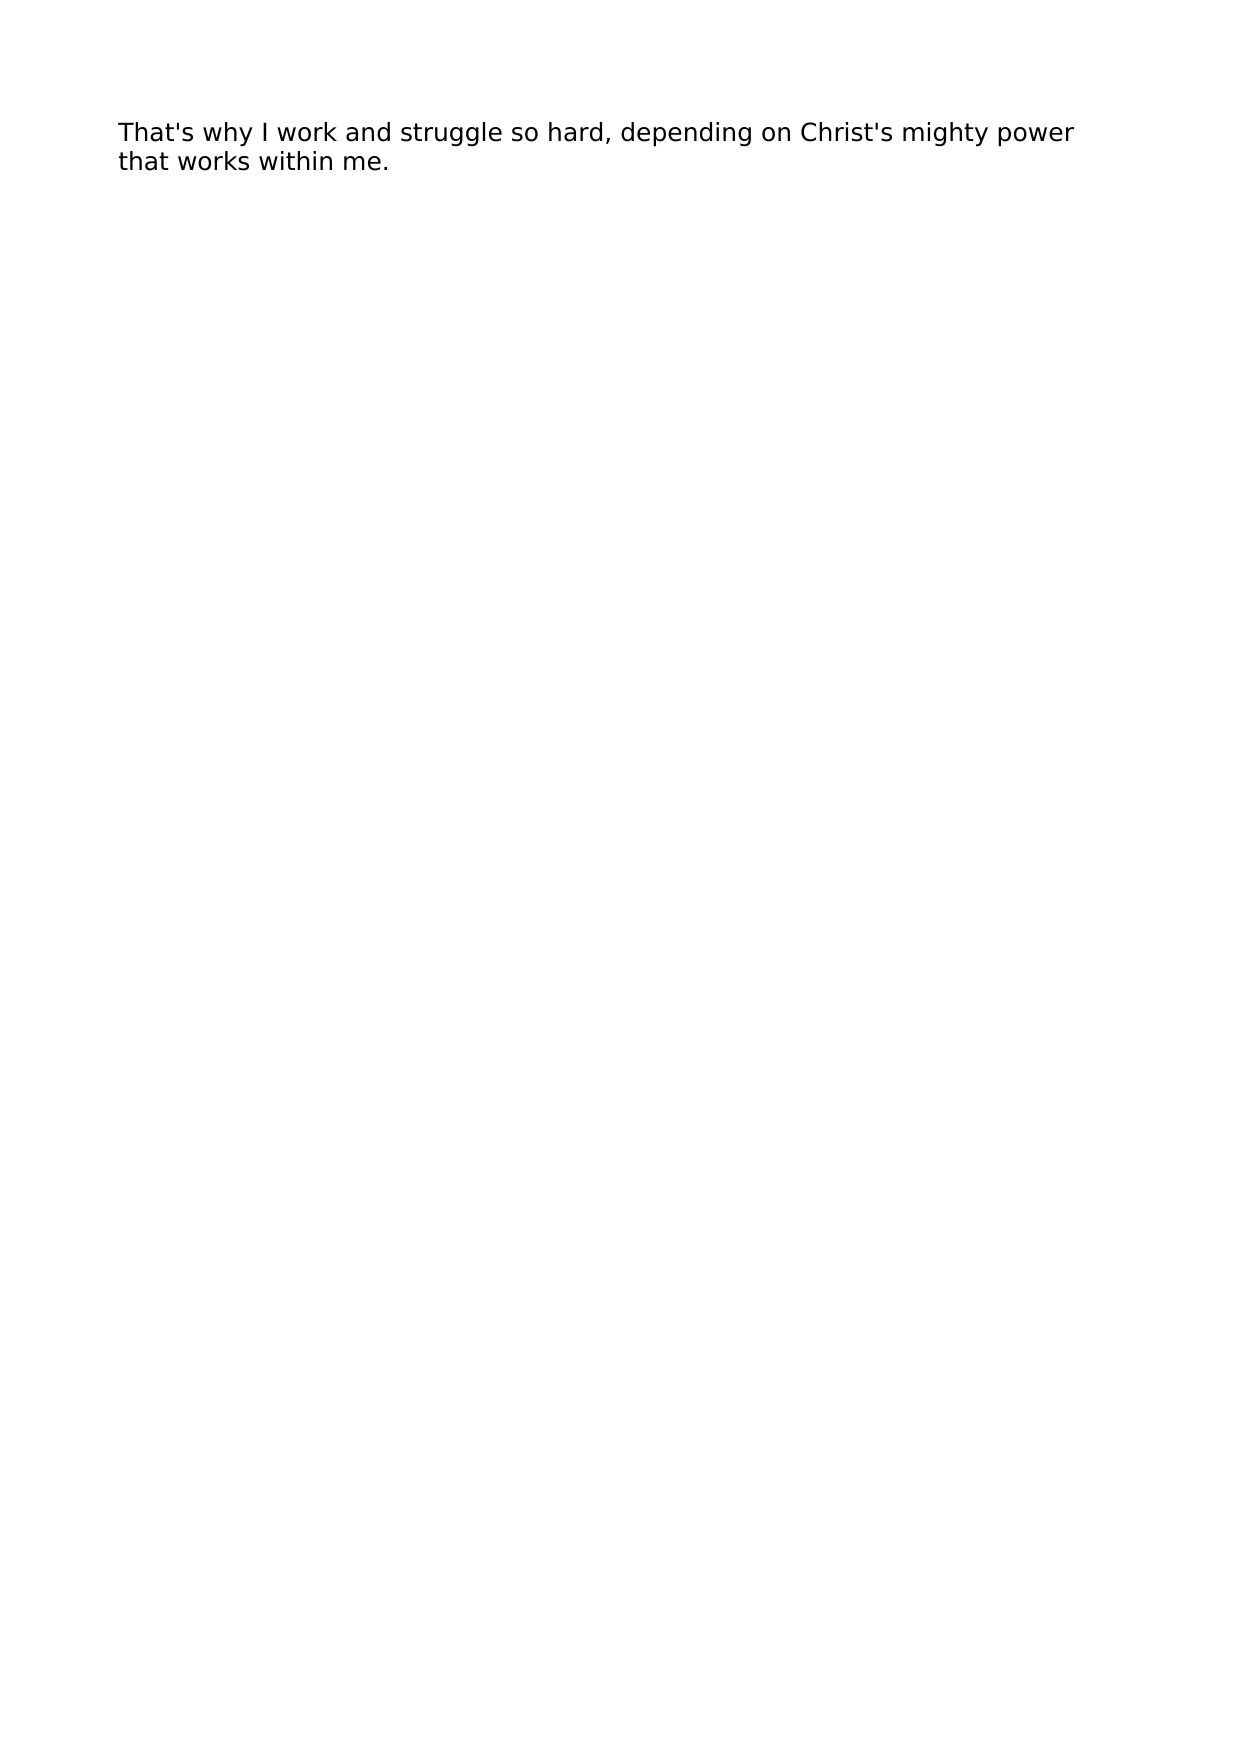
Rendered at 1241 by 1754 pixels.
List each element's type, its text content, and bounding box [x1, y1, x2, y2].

text That's why I work and struggle so hard, depending on Christ's mighty power that works within me. [118, 118, 1122, 176]
